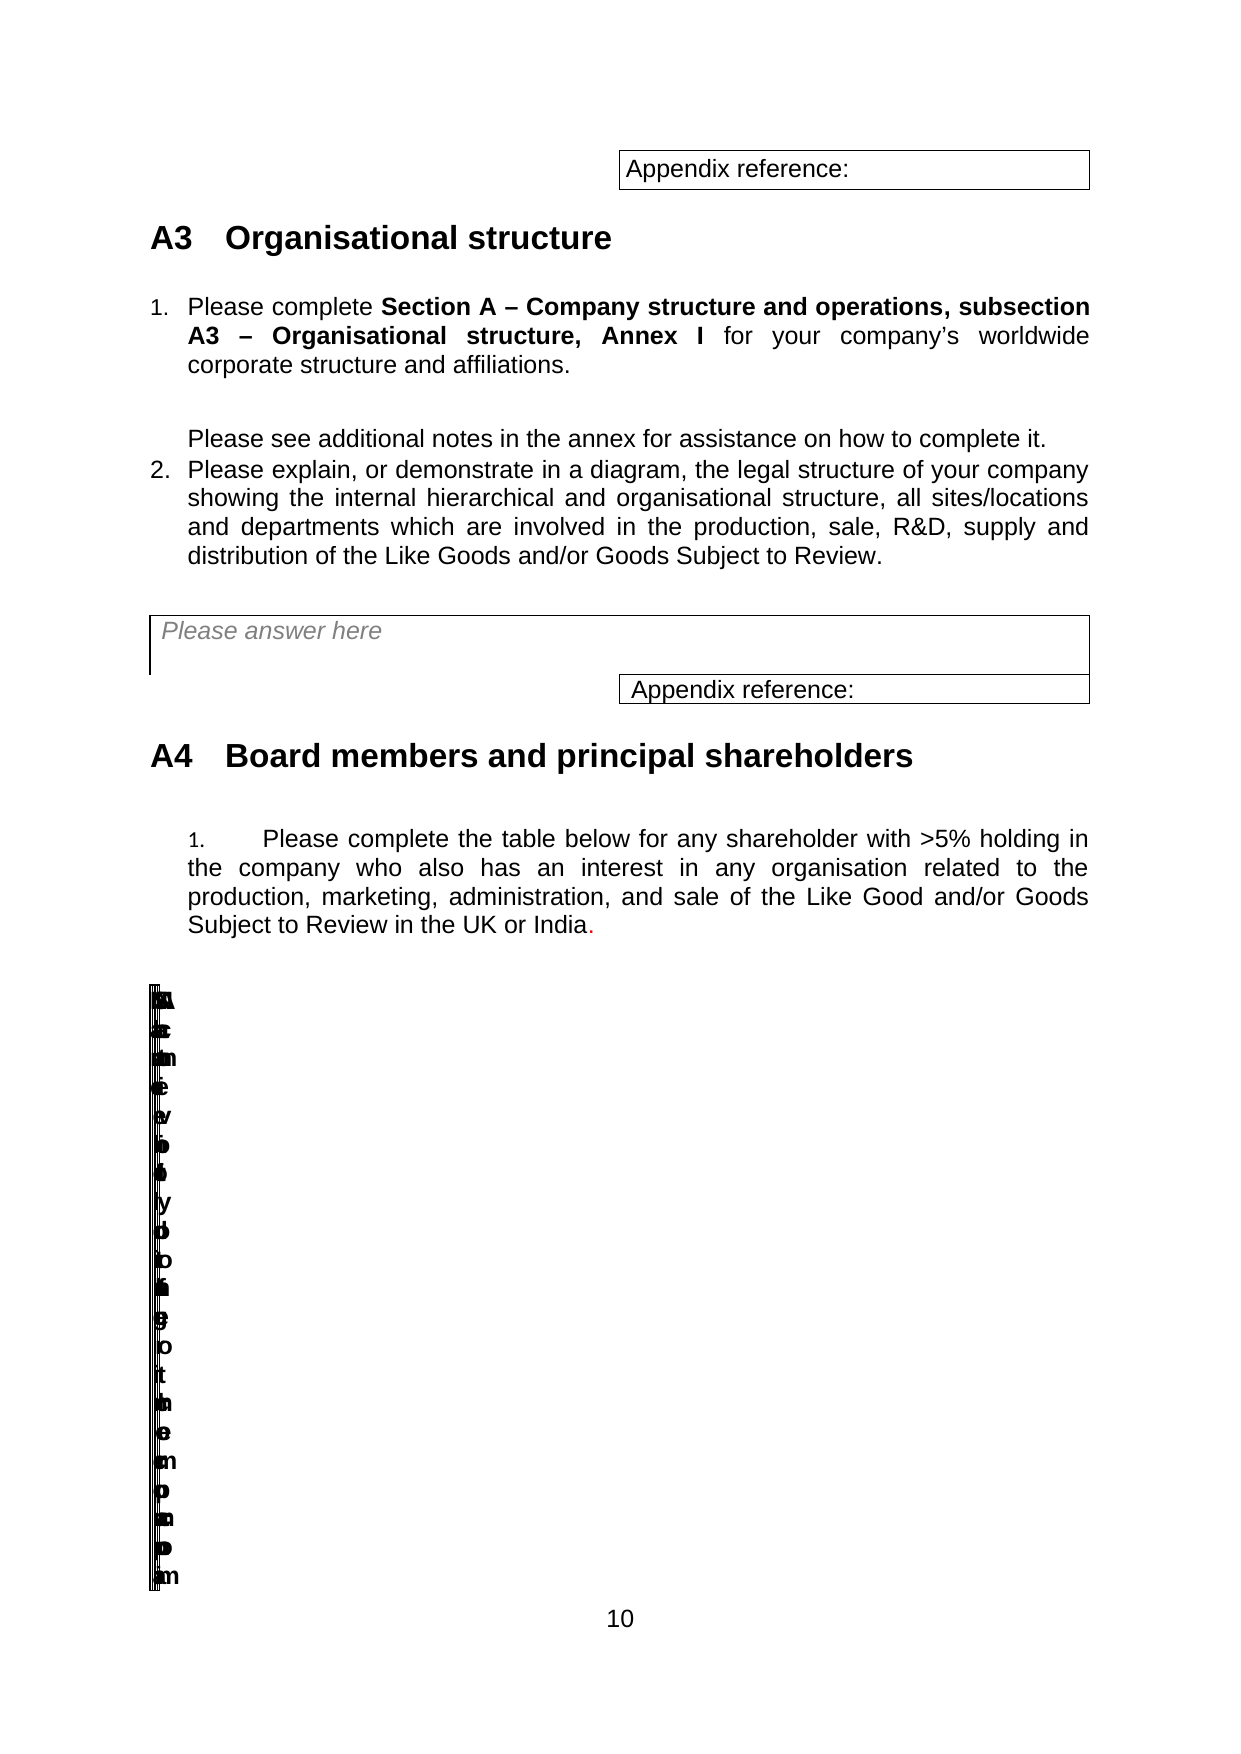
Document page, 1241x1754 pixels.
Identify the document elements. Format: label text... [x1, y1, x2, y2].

list Please explain, or demonstrate in a diagram, the legal structure of your company showing the internal hierarchical and organisational structure, all sites/locations and departments which are involved in the production, sale, R&D, supply and distribution of the Like Goods and/or Goods Subject to Review. [150, 454, 1090, 569]
table_cell [150, 151, 619, 188]
subtitle A4 Board members and principal shareholders [150, 736, 1090, 774]
list Please see additional notes in the annex for assistance on how to complete it. [187, 424, 1090, 453]
table_header Please answer here [151, 616, 1089, 673]
table_cell Appendix reference: [620, 151, 1089, 188]
table_cell Appendix reference: [620, 675, 1089, 703]
table_cell [150, 675, 619, 703]
list Please complete the table below for any shareholder with >5% holding in the company who also has an interest in any organisation related to the production, marketing, administration, and sale of the Like Good and/or Goods Subject to Review in the UK or India. [187, 823, 1090, 939]
subtitle A3 Organisational structure [150, 218, 1090, 257]
list Please complete Section A – Company structure and operations, subsection A3 – Organisational structure, Annex I for your company’s worldwide corporate structure and affiliations. [150, 292, 1090, 378]
